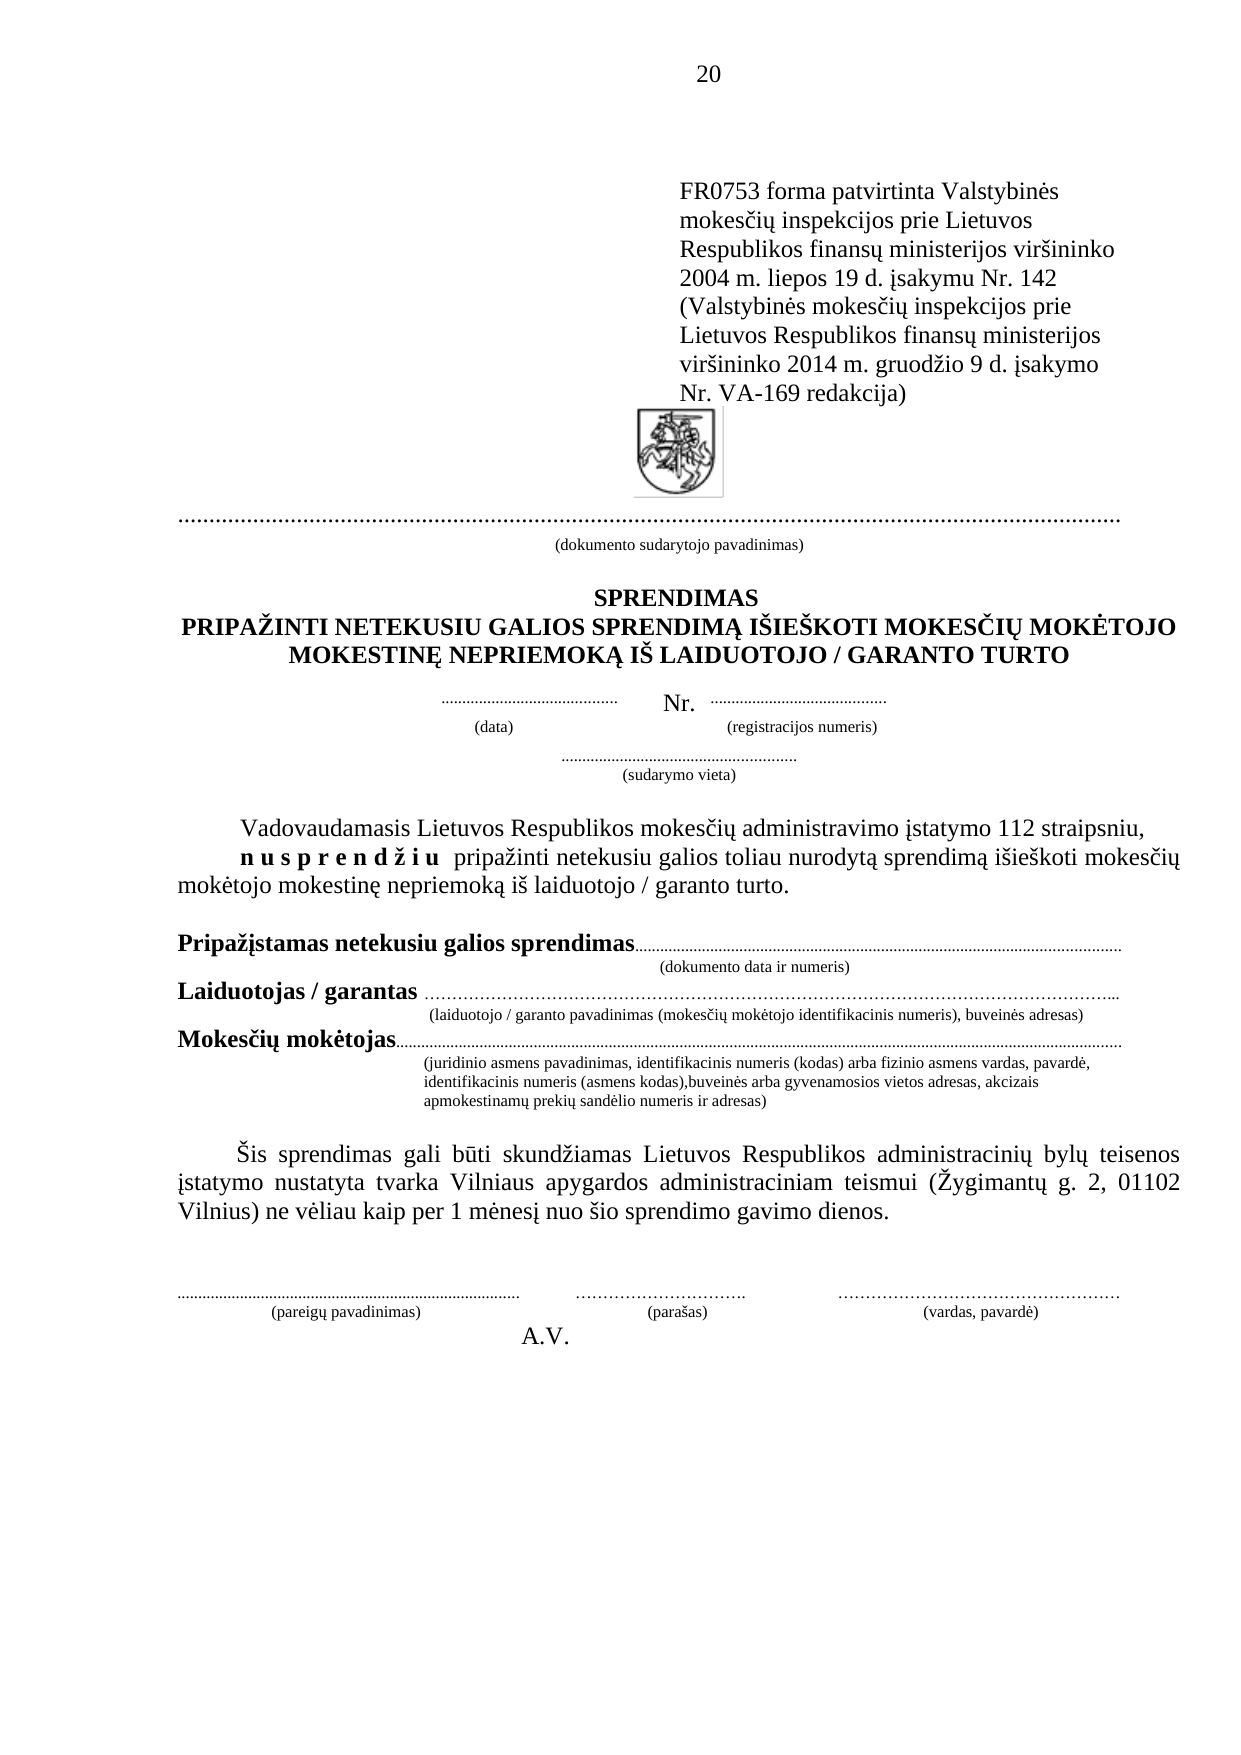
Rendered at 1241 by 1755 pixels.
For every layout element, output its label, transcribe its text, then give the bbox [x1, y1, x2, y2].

text apmokestinamų prekių sandėlio numeris ir adresas) [402, 1091, 1181, 1110]
table_cell (sudarymo vieta) [441, 765, 917, 784]
text PRIPAŽINTI NETEKUSIU GALIOS SPRENDIMĄ IŠIEŠKOTI MOKESČIŲ MOKĖTOJO MOKESTINĘ NEPRIEMOKĄ IŠ LAIDUOTOJO / GARANTO TURTO [177, 612, 1181, 669]
table_cell (registracijos numeris) [710, 717, 917, 746]
text Lietuvos Respublikos finansų ministerijos [177, 320, 1181, 349]
text Pripažįstamas netekusiu galios sprendimas [177, 928, 1181, 957]
text FR0753 forma patvirtinta Valstybinės [177, 176, 1181, 205]
text Nr. VA-169 redakcija) [177, 378, 1181, 406]
text A.V. [177, 1321, 1181, 1349]
table_cell [648, 717, 710, 746]
text ....................................................................................................................................................... [177, 499, 1181, 527]
table_cell (data) [441, 717, 648, 746]
text (Valstybinės mokesčių inspekcijos prie [177, 291, 1181, 320]
text Respublikos finansų ministerijos viršininko [177, 234, 1181, 263]
text (dokumento sudarytojo pavadinimas) [177, 527, 1181, 554]
table_header [441, 688, 648, 717]
text mokesčių inspekcijos prie Lietuvos [177, 205, 1181, 234]
text (laiduotojo / garanto pavadinimas (mokesčių mokėtojo identifikacinis numeris), buveinės adresas) [177, 1004, 1181, 1024]
text Laiduotojas / garantas ……………………………………………………………………………………………………………... [177, 976, 1181, 1004]
text Mokesčių mokėtojas [177, 1024, 1181, 1052]
text n u s p r e n d ž i u pripažinti netekusiu galios toliau nurodytą sprendimą išieškoti mokesčių mokėtojo mokestinę nepriemoką iš laiduotojo / garanto turto. [177, 842, 1181, 899]
text (dokumento data ir numeris) [177, 957, 1181, 976]
text viršininko 2014 m. gruodžio 9 d. įsakymo [177, 349, 1181, 378]
text Vadovaudamasis Lietuvos Respublikos mokesčių administravimo įstatymo 112 straipsniu, [177, 813, 1181, 842]
text 2004 m. liepos 19 d. įsakymu Nr. 142 [177, 263, 1181, 291]
text Šis sprendimas gali būti skundžiamas Lietuvos Respublikos administracinių bylų teisenos įstatymo nustatyta tvarka Vilniaus apygardos administraciniam teismui (Žygimantų g. 2, 01102 Vilnius) ne vėliau kaip per 1 mėnesį nuo šio sprendimo gavimo dienos. [177, 1139, 1181, 1225]
text SPRENDIMAS [177, 583, 1181, 612]
text identifikacinis numeris (asmens kodas),buveinės arba gyvenamosios vietos adresas, akcizais [402, 1072, 1181, 1091]
table_cell [441, 746, 917, 765]
text …………………………. …………………………………………… [177, 1282, 1181, 1302]
text (pareigų pavadinimas) (parašas) (vardas, pavardė) [177, 1302, 1181, 1321]
table_header Nr. [648, 688, 710, 717]
text (juridinio asmens pavadinimas, identifikacinis numeris (kodas) arba fizinio asmens vardas, pavardė, [402, 1052, 1181, 1072]
table_header [710, 688, 917, 717]
